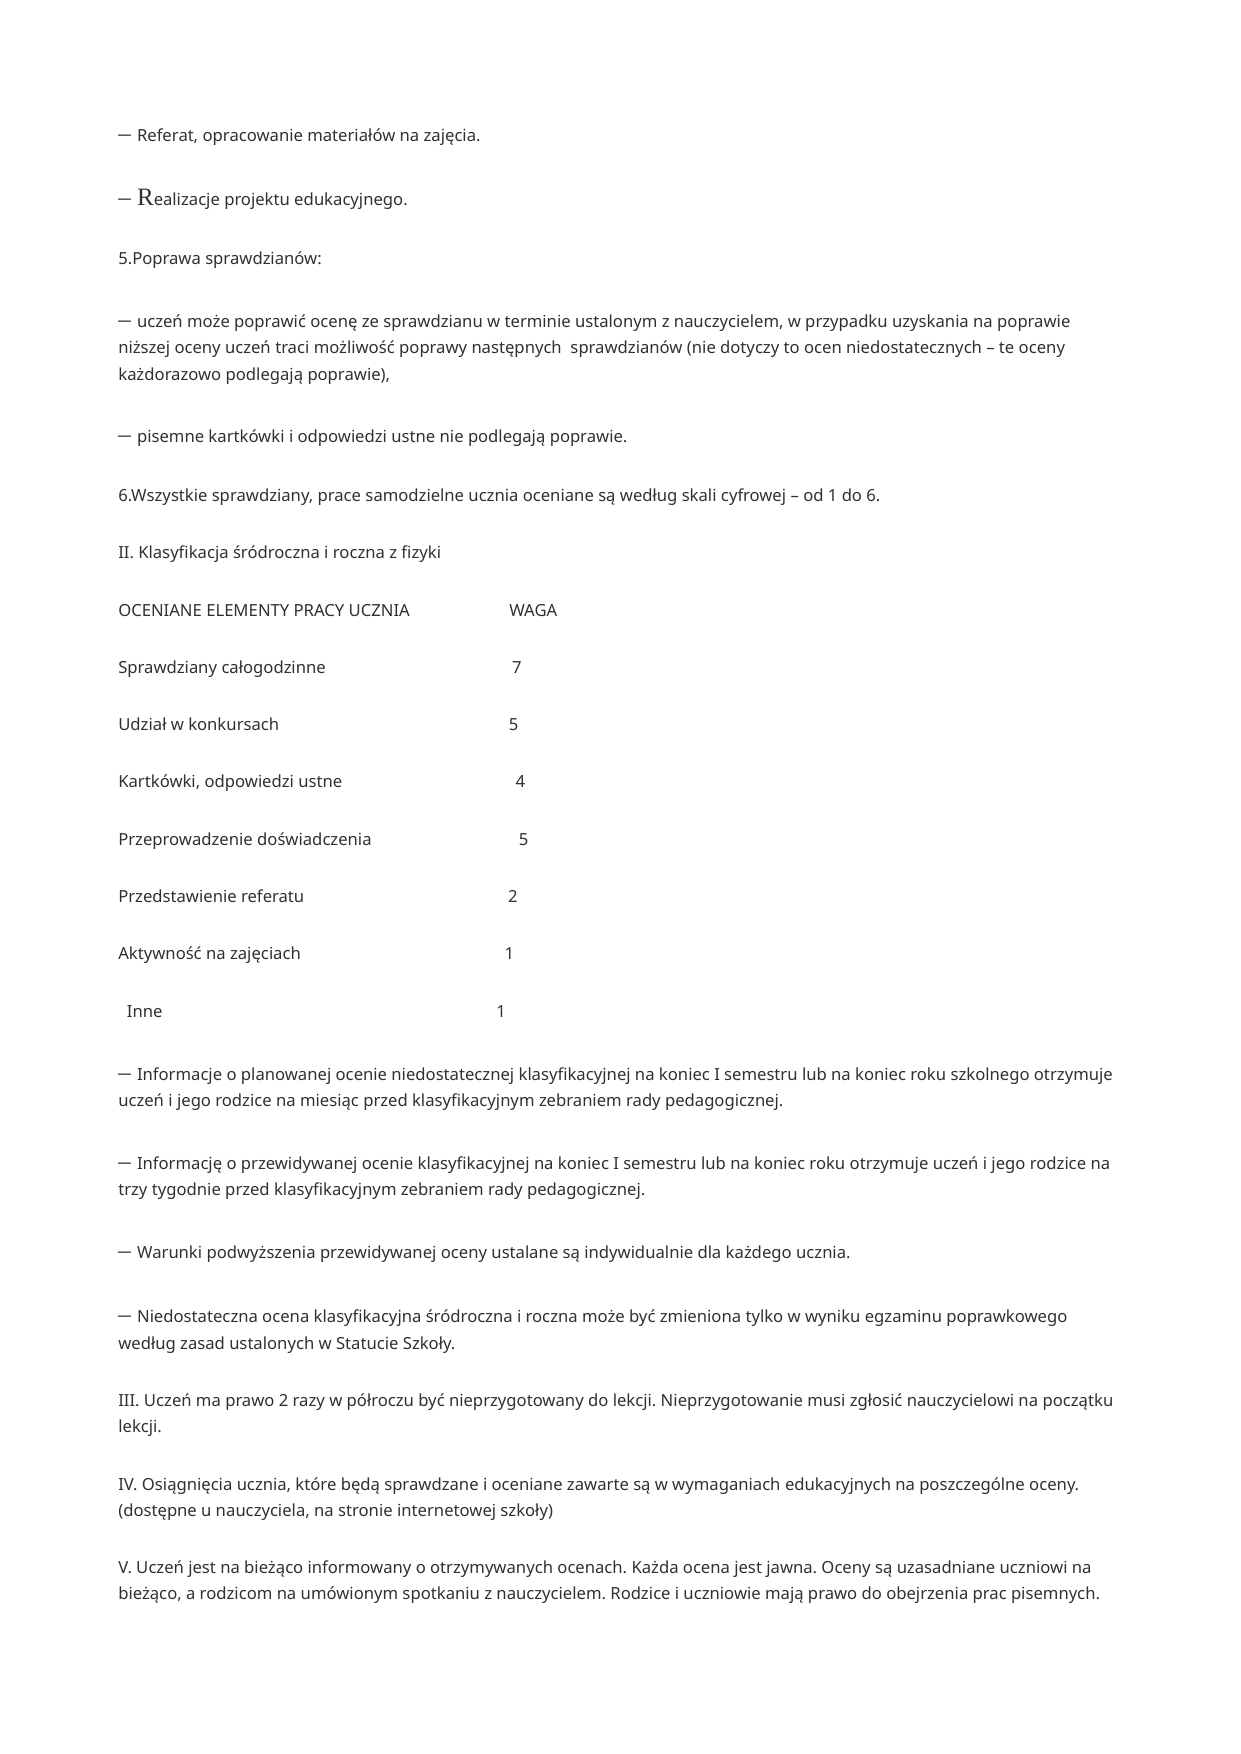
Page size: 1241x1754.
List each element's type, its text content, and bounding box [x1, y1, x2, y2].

text – uczeń może poprawić ocenę ze sprawdzianu w terminie ustalonym z nauczycielem, w przypadku uzyskania na poprawie niższej oceny uczeń traci możliwość poprawy następnych sprawdzianów (nie dotyczy to ocen niedostatecznych – te oceny każdorazowo podlegają poprawie), [118, 304, 1122, 385]
text – Informację o przewidywanej ocenie klasyfikacyjnej na koniec I semestru lub na koniec roku otrzymuje uczeń i jego rodzice na trzy tygodnie przed klasyfikacyjnym zebraniem rady pedagogicznej. [118, 1146, 1122, 1201]
text V. Uczeń jest na bieżąco informowany o otrzymywanych ocenach. Każda ocena jest jawna. Oceny są uzasadniane uczniowi na bieżąco, a rodzicom na umówionym spotkaniu z nauczycielem. Rodzice i uczniowie mają prawo do obejrzenia prac pisemnych. [118, 1556, 1122, 1604]
text Sprawdziany całogodzinne 7 [118, 656, 1122, 678]
text – Niedostateczna ocena klasyfikacyjna śródroczna i roczna może być zmieniona tylko w wyniku egzaminu poprawkowego według zasad ustalonych w Statucie Szkoły. [118, 1299, 1122, 1354]
text OCENIANE ELEMENTY PRACY UCZNIA WAGA [118, 598, 1122, 621]
text – Warunki podwyższenia przewidywanej oceny ustalane są indywidualnie dla każdego ucznia. [118, 1235, 1122, 1264]
text Udział w konkursach 5 [118, 713, 1122, 736]
text Przedstawienie referatu 2 [118, 885, 1122, 907]
text – Referat, opracowanie materiałów na zajęcia. [118, 118, 1122, 147]
text – pisemne kartkówki i odpowiedzi ustne nie podlegają poprawie. [118, 419, 1122, 448]
text 6.Wszystkie sprawdziany, prace samodzielne ucznia oceniane są według skali cyfrowej – od 1 do 6. [118, 484, 1122, 506]
text Kartkówki, odpowiedzi ustne 4 [118, 770, 1122, 793]
text – Informacje o planowanej ocenie niedostatecznej klasyfikacyjnej na koniec I semestru lub na koniec roku szkolnego otrzymuje uczeń i jego rodzice na miesiąc przed klasyfikacyjnym zebraniem rady pedagogicznej. [118, 1057, 1122, 1111]
text II. Klasyfikacja śródroczna i roczna z fizyki [118, 541, 1122, 564]
text 5.Poprawa sprawdzianów: [118, 247, 1122, 269]
text Przeprowadzenie doświadczenia 5 [118, 827, 1122, 850]
text – Realizacje projektu edukacyjnego. [118, 182, 1122, 211]
text Inne 1 [118, 999, 1122, 1022]
text III. Uczeń ma prawo 2 razy w półroczu być nieprzygotowany do lekcji. Nieprzygotowanie musi zgłosić nauczycielowi na początku lekcji. [118, 1389, 1122, 1438]
text IV. Osiągnięcia ucznia, które będą sprawdzane i oceniane zawarte są w wymaganiach edukacyjnych na poszczególne oceny. (dostępne u nauczyciela, na stronie internetowej szkoły) [118, 1472, 1122, 1521]
text Aktywność na zajęciach 1 [118, 942, 1122, 965]
